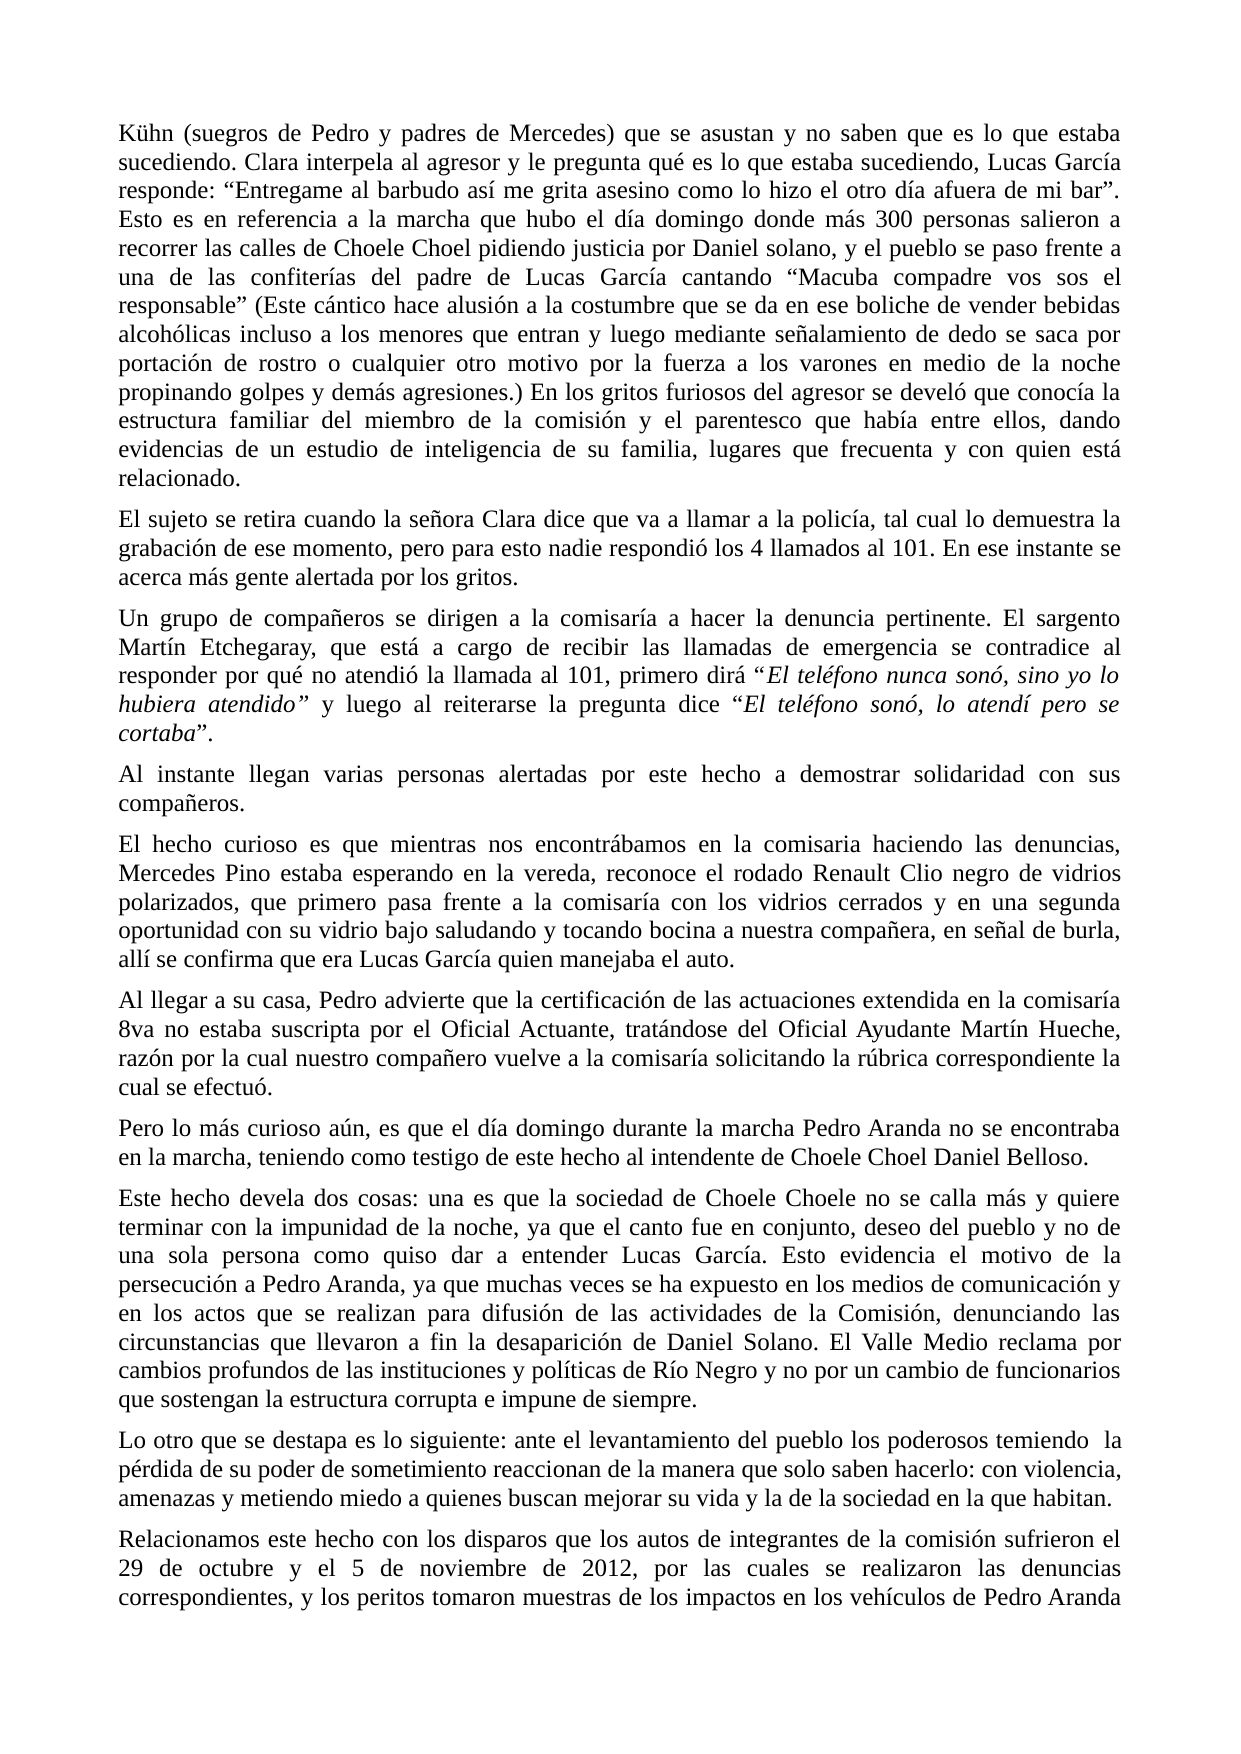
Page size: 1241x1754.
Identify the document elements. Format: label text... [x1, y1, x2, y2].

text Este hecho devela dos cosas: una es que la sociedad de Choele Choele no se calla más y quiere terminar con la impunidad de la noche, ya que el canto fue en conjunto, deseo del pueblo y no de una sola persona como quiso dar a entender Lucas García. Esto evidencia el motivo de la persecución a Pedro Aranda, ya que muchas veces se ha expuesto en los medios de comunicación y en los actos que se realizan para difusión de las actividades de la Comisión, denunciando las circunstancias que llevaron a fin la desaparición de Daniel Solano. El Valle Medio reclama por cambios profundos de las instituciones y políticas de Río Negro y no por un cambio de funcionarios que sostengan la estructura corrupta e impune de siempre. [118, 1183, 1122, 1413]
text Lo otro que se destapa es lo siguiente: ante el levantamiento del pueblo los poderosos temiendo la pérdida de su poder de sometimiento reaccionan de la manera que solo saben hacerlo: con violencia, amenazas y metiendo miedo a quienes buscan mejorar su vida y la de la sociedad en la que habitan. [118, 1426, 1122, 1512]
text Al llegar a su casa, Pedro advierte que la certificación de las actuaciones extendida en la comisaría 8va no estaba suscripta por el Oficial Actuante, tratándose del Oficial Ayudante Martín Hueche, razón por la cual nuestro compañero vuelve a la comisaría solicitando la rúbrica correspondiente la cual se efectuó. [118, 986, 1122, 1101]
text Un grupo de compañeros se dirigen a la comisaría a hacer la denuncia pertinente. El sargento Martín Etchegaray, que está a cargo de recibir las llamadas de emergencia se contradice al responder por qué no atendió la llamada al 101, primero dirá “El teléfono nunca sonó, sino yo lo hubiera atendido” y luego al reiterarse la pregunta dice “El teléfono sonó, lo atendí pero se cortaba”. [118, 603, 1122, 747]
text El sujeto se retira cuando la señora Clara dice que va a llamar a la policía, tal cual lo demuestra la grabación de ese momento, pero para esto nadie respondió los 4 llamados al 101. En ese instante se acerca más gente alertada por los gritos. [118, 504, 1122, 591]
text Kühn (suegros de Pedro y padres de Mercedes) que se asustan y no saben que es lo que estaba sucediendo. Clara interpela al agresor y le pregunta qué es lo que estaba sucediendo, Lucas García responde: “Entregame al barbudo así me grita asesino como lo hizo el otro día afuera de mi bar”. Esto es en referencia a la marcha que hubo el día domingo donde más 300 personas salieron a recorrer las calles de Choele Choel pidiendo justicia por Daniel solano, y el pueblo se paso frente a una de las confiterías del padre de Lucas García cantando “Macuba compadre vos sos el responsable” (Este cántico hace alusión a la costumbre que se da en ese boliche de vender bebidas alcohólicas incluso a los menores que entran y luego mediante señalamiento de dedo se saca por portación de rostro o cualquier otro motivo por la fuerza a los varones en medio de la noche propinando golpes y demás agresiones.) En los gritos furiosos del agresor se develó que conocía la estructura familiar del miembro de la comisión y el parentesco que había entre ellos, dando evidencias de un estudio de inteligencia de su familia, lugares que frecuenta y con quien está relacionado. [118, 118, 1122, 492]
text Relacionamos este hecho con los disparos que los autos de integrantes de la comisión sufrieron el 29 de octubre y el 5 de noviembre de 2012, por las cuales se realizaron las denuncias correspondientes, y los peritos tomaron muestras de los impactos en los vehículos de Pedro Aranda [118, 1524, 1122, 1611]
text Pero lo más curioso aún, es que el día domingo durante la marcha Pedro Aranda no se encontraba en la marcha, teniendo como testigo de este hecho al intendente de Choele Choel Daniel Belloso. [118, 1113, 1122, 1171]
text El hecho curioso es que mientras nos encontrábamos en la comisaria haciendo las denuncias, Mercedes Pino estaba esperando en la vereda, reconoce el rodado Renault Clio negro de vidrios polarizados, que primero pasa frente a la comisaría con los vidrios cerrados y en una segunda oportunidad con su vidrio bajo saludando y tocando bocina a nuestra compañera, en señal de burla, allí se confirma que era Lucas García quien manejaba el auto. [118, 829, 1122, 973]
text Al instante llegan varias personas alertadas por este hecho a demostrar solidaridad con sus compañeros. [118, 759, 1122, 817]
